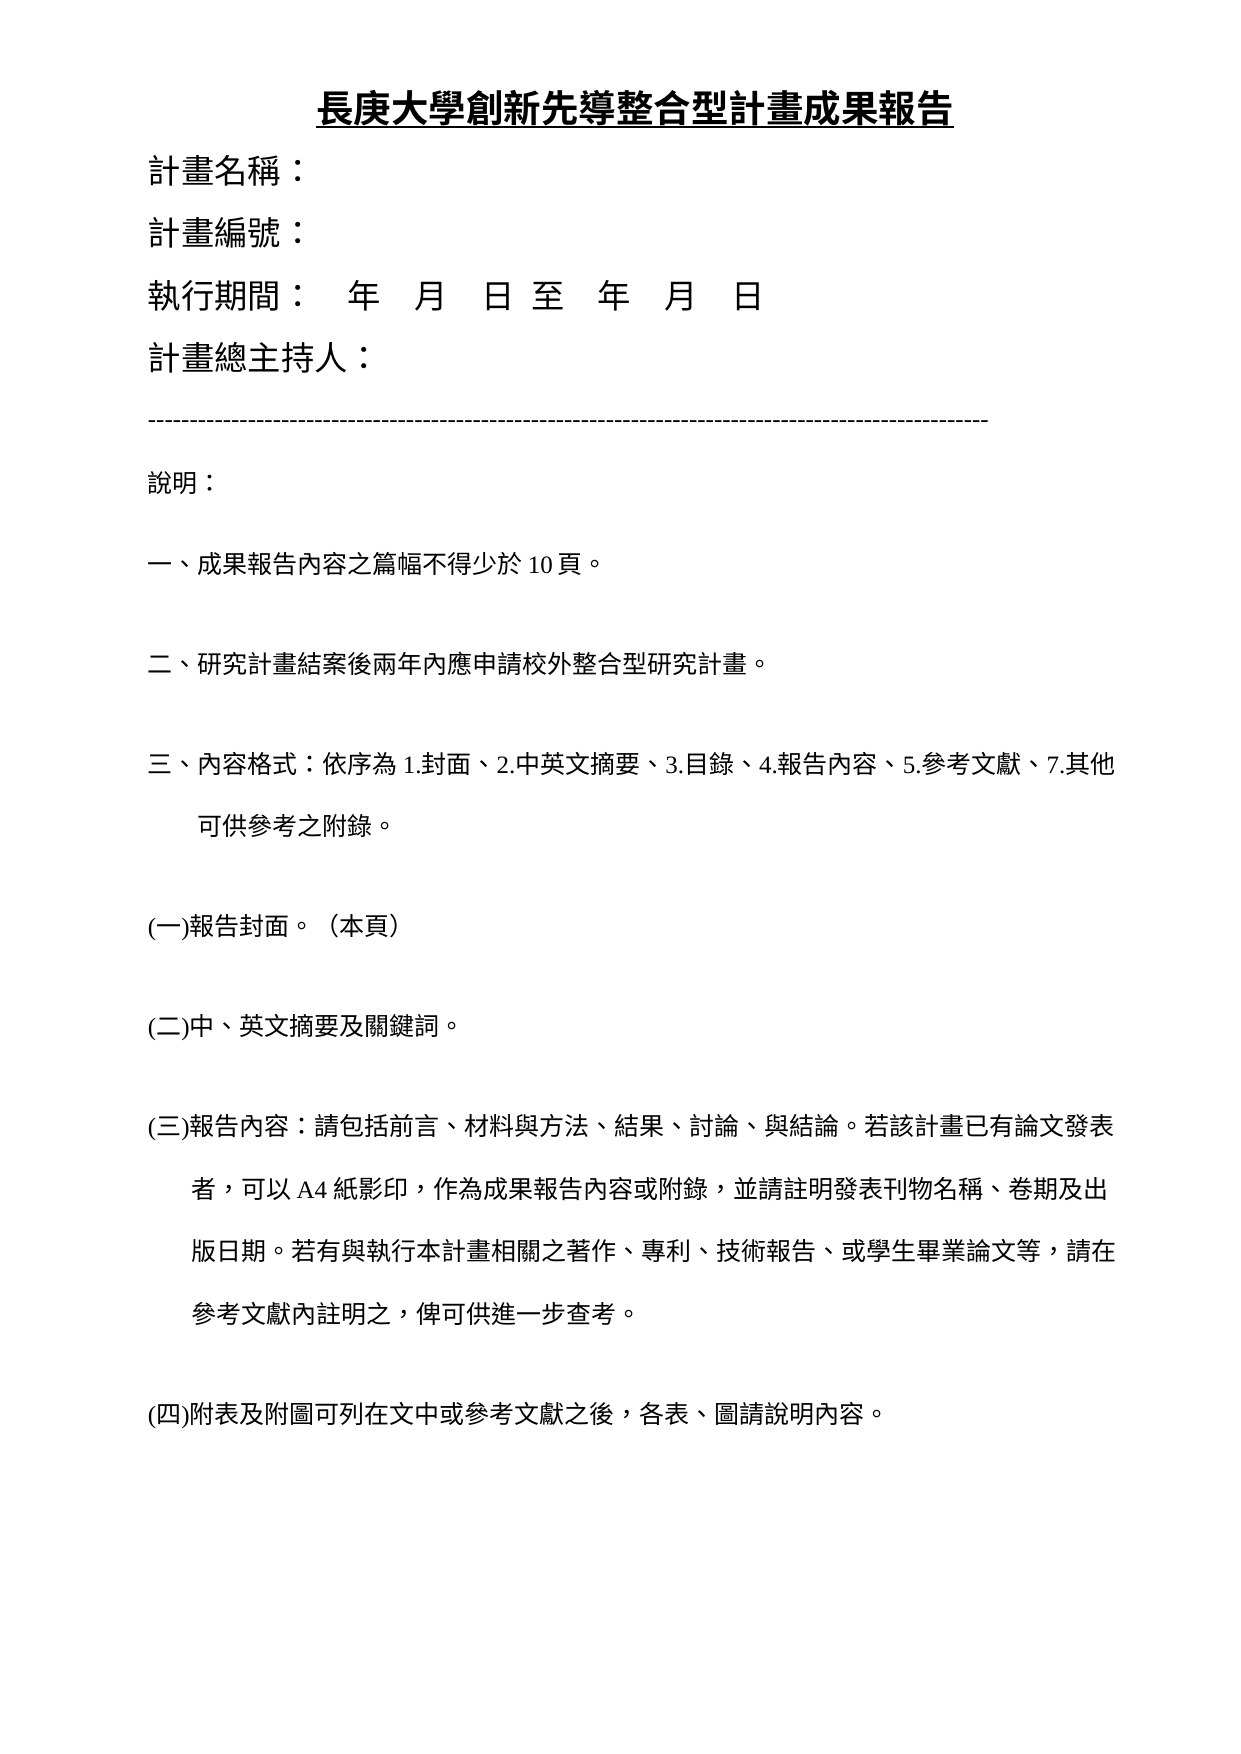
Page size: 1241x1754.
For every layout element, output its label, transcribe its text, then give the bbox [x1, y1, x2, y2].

text 長庚大學創新先導整合型計畫成果報告 [148, 64, 1122, 127]
text 一、成果報告內容之篇幅不得少於10頁。 [148, 521, 1122, 583]
text (一)報告封面。（本頁） [148, 883, 1122, 946]
text (二)中、英文摘要及關鍵詞。 [148, 983, 1122, 1046]
text 計畫名稱： [148, 127, 1122, 189]
text 計畫編號： [148, 189, 1122, 252]
text (四)附表及附圖可列在文中或參考文獻之後，各表、圖請說明內容。 [148, 1371, 1122, 1433]
text (三)報告內容：請包括前言、材料與方法、結果、討論、與結論。若該計畫已有論文發表者，可以A4 紙影印，作為成果報告內容或附錄，並請註明發表刊物名稱、卷期及出版日期。若有與執行本計畫相關之著作、專利、技術報告、或學生畢業論文等，請在參考文獻內註明之，俾可供進一步查考。 [148, 1083, 1122, 1333]
text ----------------------------------------------------------------------------------------------------- [148, 377, 1122, 439]
text 說明： [148, 439, 1122, 502]
text 執行期間： 年 月 日 至 年 月 日 [148, 252, 1122, 314]
text 二、研究計畫結案後兩年內應申請校外整合型研究計畫。 [148, 621, 1122, 683]
text 三、內容格式：依序為1.封面、2.中英文摘要、3.目錄、4.報告內容、5.參考文獻、7.其他可供參考之附錄。 [148, 721, 1122, 846]
text 計畫總主持人： [148, 314, 1122, 377]
